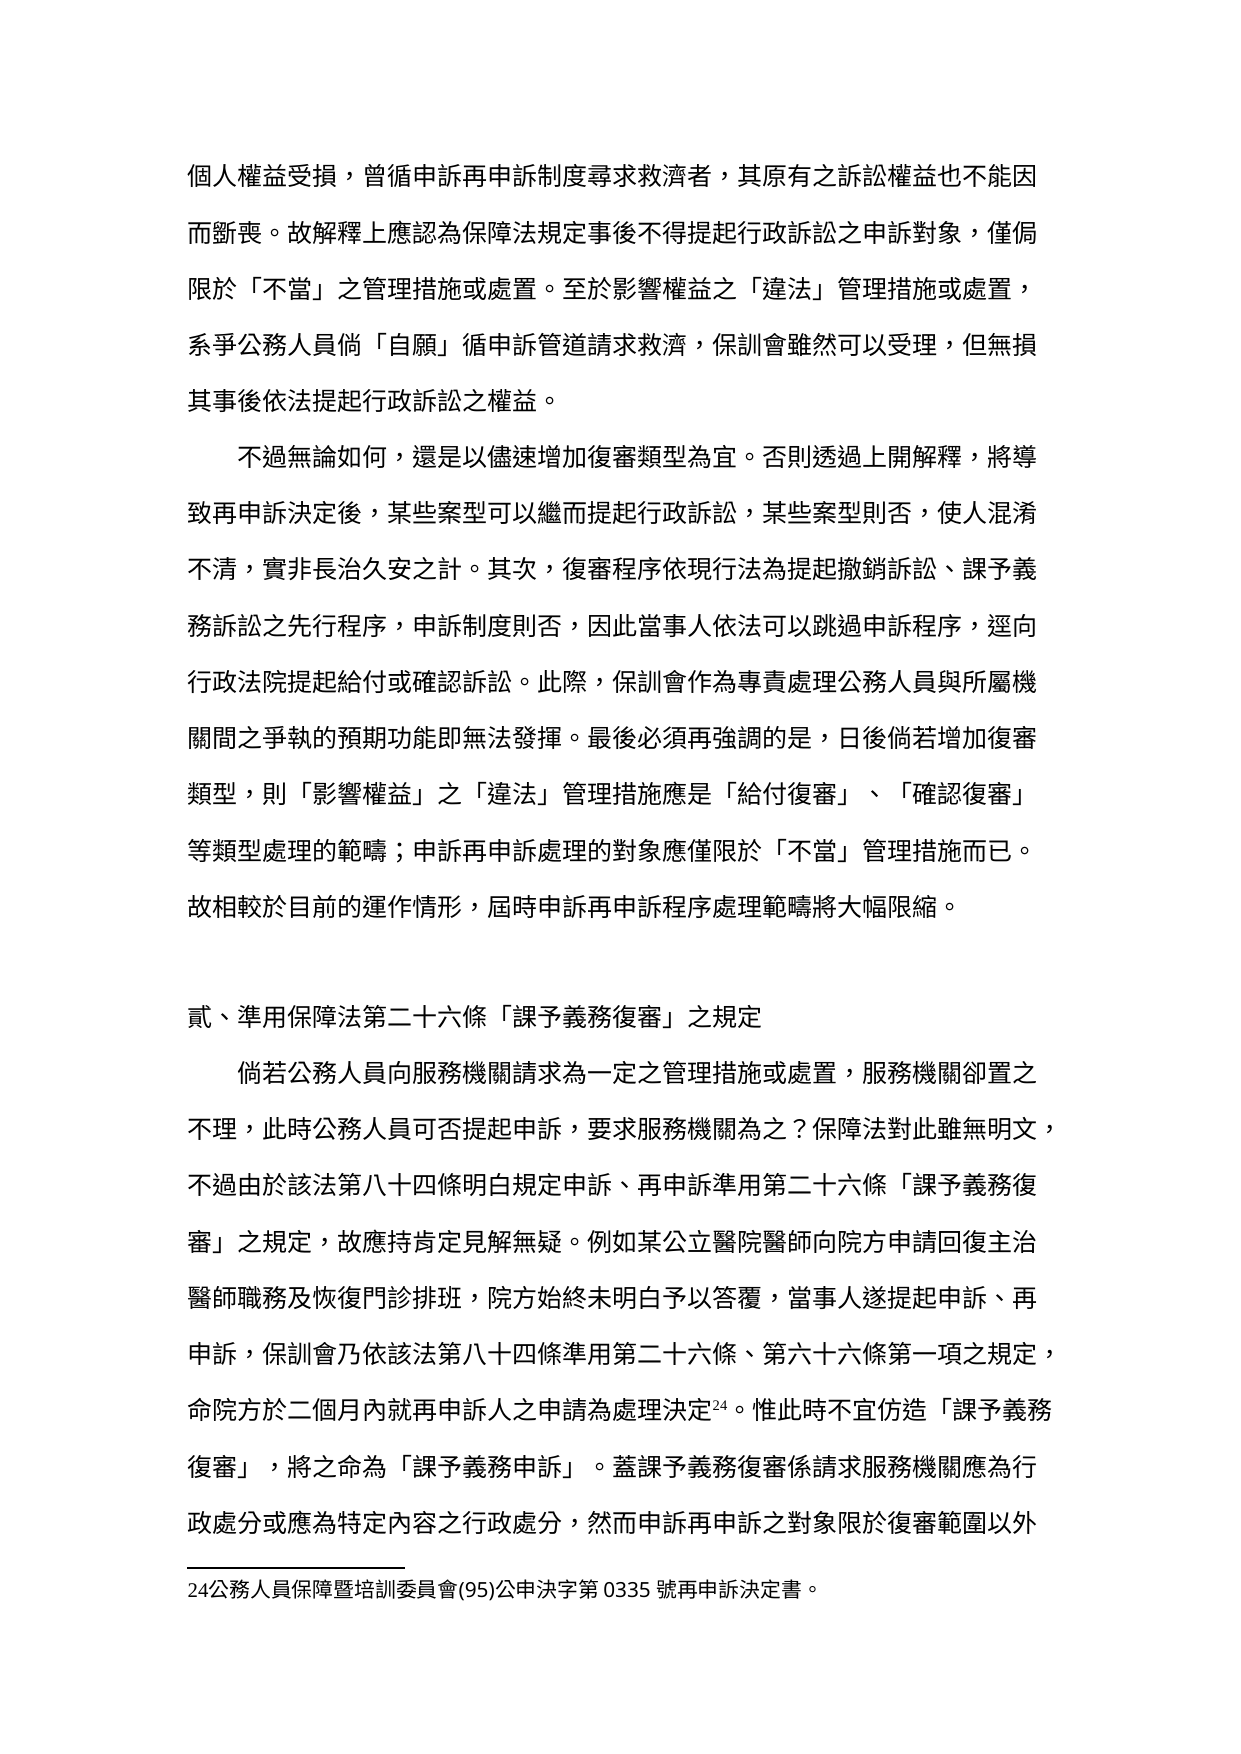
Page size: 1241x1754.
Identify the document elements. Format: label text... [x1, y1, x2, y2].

text 不過無論如何，還是以儘速增加復審類型為宜。否則透過上開解釋，將導致再申訴決定後，某些案型可以繼而提起行政訴訟，某些案型則否，使人混淆不清，實非長治久安之計。其次，復審程序依現行法為提起撤銷訴訟、課予義務訴訟之先行程序，申訴制度則否，因此當事人依法可以跳過申訴程序，逕向行政法院提起給付或確認訴訟。此際，保訓會作為專責處理公務人員與所屬機關間之爭執的預期功能即無法發揮。最後必須再強調的是，日後倘若增加復審類型，則「影響權益」之「違法」管理措施應是「給付復審」、「確認復審」等類型處理的範疇；申訴再申訴處理的對象應僅限於「不當」管理措施而已。故相較於目前的運作情形，屆時申訴再申訴程序處理範疇將大幅限縮。 [187, 431, 1053, 918]
text 倘若公務人員向服務機關請求為一定之管理措施或處置，服務機關卻置之不理，此時公務人員可否提起申訴，要求服務機關為之？保障法對此雖無明文，不過由於該法第八十四條明白規定申訴、再申訴準用第二十六條「課予義務復審」之規定，故應持肯定見解無疑。例如某公立醫院醫師向院方申請回復主治醫師職務及恢復門診排班，院方始終未明白予以答覆，當事人遂提起申訴、再申訴，保訓會乃依該法第八十四條準用第二十六條、第六十六條第一項之規定，命院方於二個月內就再申訴人之申請為處理決定。惟此時不宜仿造「課予義務復審」，將之命為「課予義務申訴」。蓋課予義務復審係請求服務機關應為行政處分或應為特定內容之行政處分，然而申訴再申訴之對象限於復審範圍以外之管理措施或處置，非行政處分，從而此處毋寧稱之為「給付申訴」較為妥適。 [187, 1046, 1053, 1534]
text 貳、準用保障法第二十六條「課予義務復審」之規定 [187, 991, 1053, 1028]
text 不過在復審類型尚未增加以前，公務人員因機關內部之違法管理措施或處置，致個人權益受損，從而循申訴再申訴制度尋求救濟者，是否不得續行提起行政訴訟，非無疑義。這裡可以參照另外一種案型的經驗來處理：也就是機關依據聘約內容對其聘任人員為不予續聘之事件。對此種案型，保訓會已經有相當豐富的處理經驗。保訓會見解認為，「各機關聘任人員係基於聘約內容執行職務，與機關間成立之聘約關係，性質上屬公法契約，其契約關係之成立，本質上仍屬雙方間意思表示之合致，關於聘約內容之事項，無由一方基於意思優越之地位，以單方行為形成之可言，是機關依據聘約內容對其聘任人員為不予續聘之行為，乃為行使聘約之權利，其性質即非行政處分，惟仍得認屬服務機關所為之管理措施，故保訓會實務上就不予續聘之爭執，均令循申訴、再申訴程序辦理」。保訓會在若干決定書中進一步指出：「…至有關類此不予續聘之爭執，致聘任之公法法律關係成立、不成立或存在、不存在不明，應循確認訴訟提起救濟為宜。…令其依保障法之申訴、再申訴程序請求救濟，亦無損其依法提起確認訴訟之權益」。故保訓會一貫見解認為，行政機關不予續聘之決定，雖非行政處分，不得對之提起復審，但因其仍不失為「管理措施」，仍得提起申訴、再申訴；而不服該再申訴決定者，可繼而提起確認訴訟，蓋當事人原本即有提起確認訴訟之權益，不能因為曾提出申訴再申訴而受到折損。此項見解可資贊同。雖然本研究於「壹、概說」曾說明，立法者無意讓不服再申訴決定者進而提起司法救濟。然而由於保障法中規定之復審類型不足，導致原本應藉由復審程序處理之案型，只好由申訴再申訴管道來承接，但是保障法顧名思義是為保障公務人員權益而設，公務人員原本之訴訟權益不能反而經過保訓會之救濟程序後竟然夭折。同理，公務人員因機關內部之違法管理措施或處置，致個人權益受損，曾循申訴再申訴制度尋求救濟者，其原有之訴訟權益也不能因而斵喪。故解釋上應認為保障法規定事後不得提起行政訴訟之申訴對象，僅侷限於「不當」之管理措施或處置。至於影響權益之「違法」管理措施或處置，系爭公務人員倘「自願」循申訴管道請求救濟，保訓會雖然可以受理，但無損其事後依法提起行政訴訟之權益。 [187, 150, 1053, 412]
text 公務人員保障暨培訓委員會(95)公申決字第0335 號再申訴決定書。 [187, 1574, 1053, 1604]
